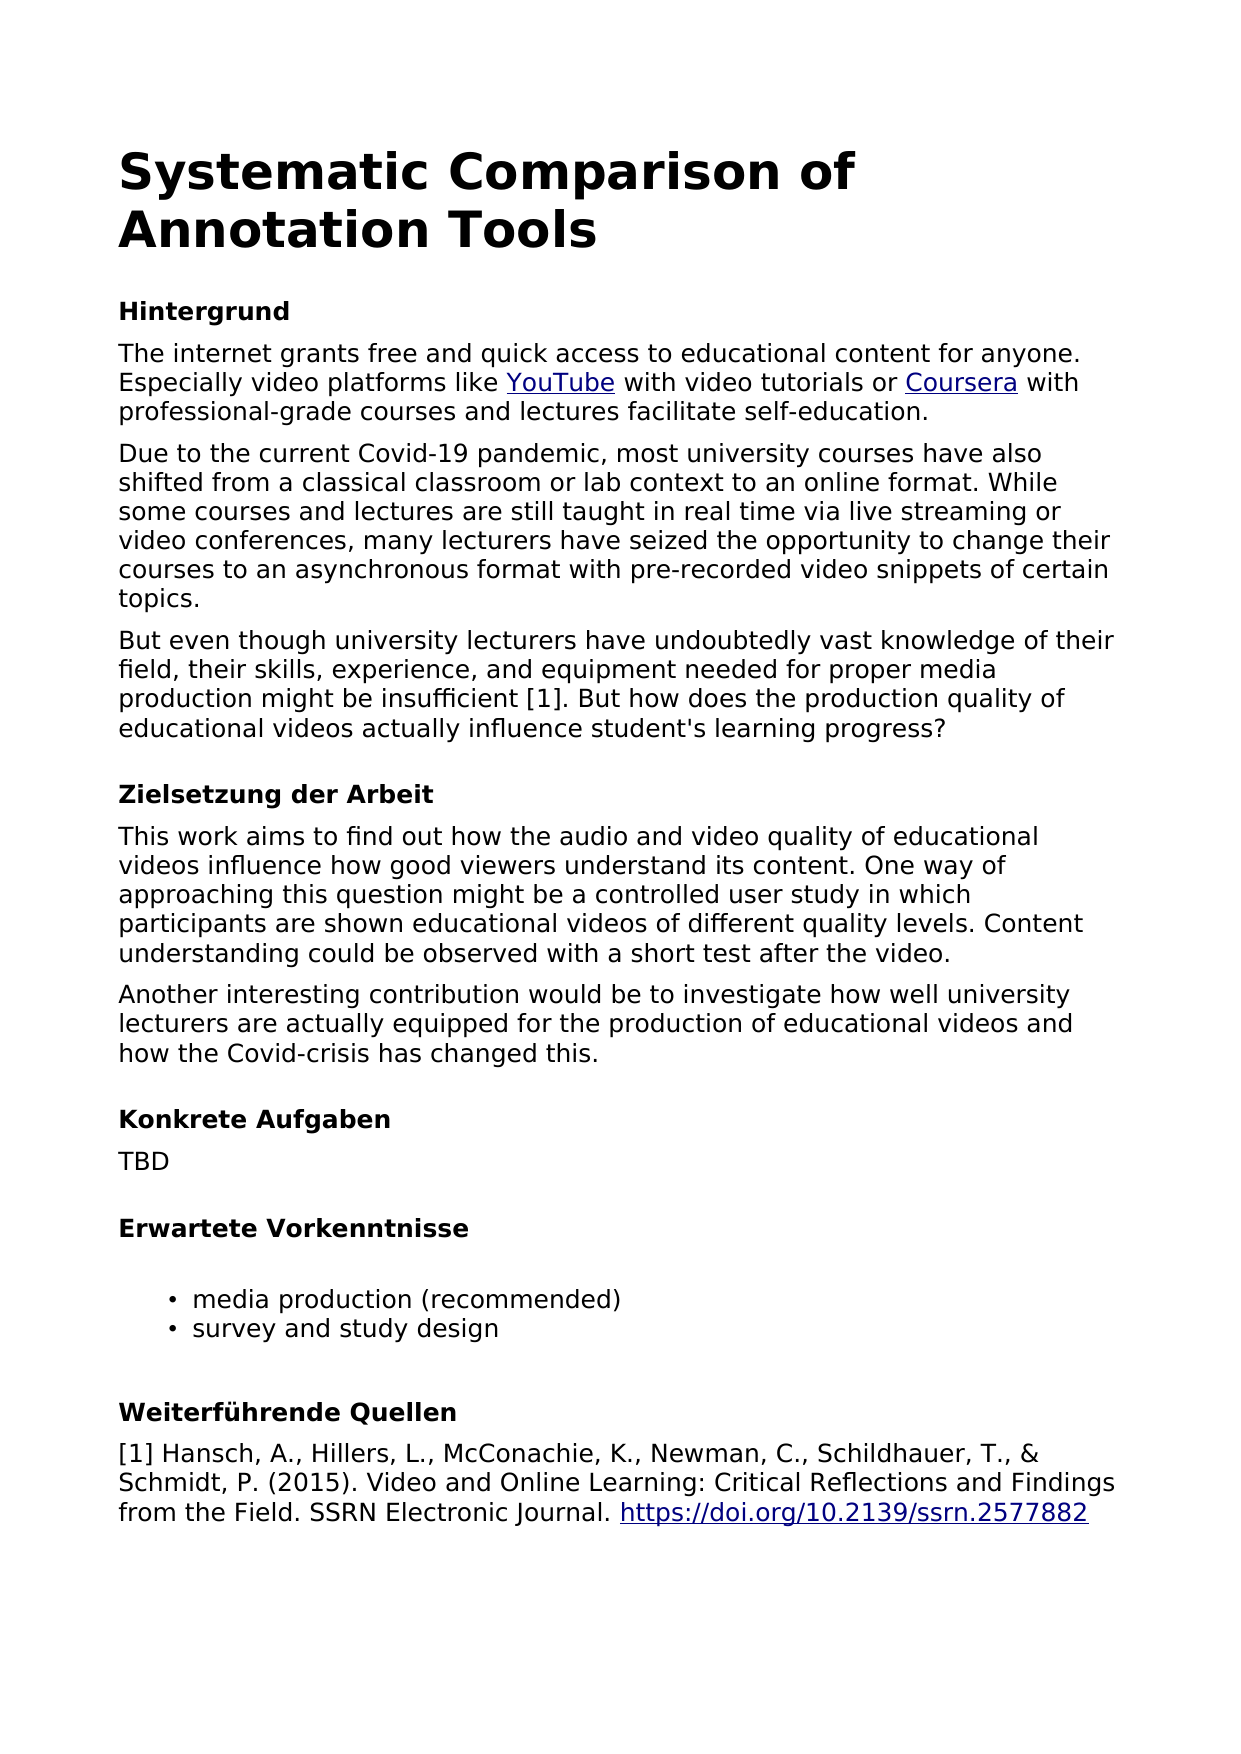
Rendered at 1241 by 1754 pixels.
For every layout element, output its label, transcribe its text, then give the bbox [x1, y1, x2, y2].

text [1] Hansch, A., Hillers, L., McConachie, K., Newman, C., Schildhauer, T., & Schmidt, P. (2015). Video and Online Learning: Critical Reflections and Findings from the Field. SSRN Electronic Journal. https://doi.org/10.2139/ssrn.2577882 [118, 1439, 1122, 1527]
text Due to the current Covid-19 pandemic, most university courses have also shifted from a classical classroom or lab context to an online format. While some courses and lectures are still taught in real time via live streaming or video conferences, many lecturers have seized the opportunity to change their courses to an asynchronous format with pre-recorded video snippets of certain topics. [118, 439, 1122, 614]
subtitle Weiterführende Quellen [118, 1398, 1122, 1427]
text This work aims to find out how the audio and video quality of educational videos influence how good viewers understand its content. One way of approaching this question might be a controlled user study in which participants are shown educational videos of different quality levels. Content understanding could be observed with a short test after the video. [118, 822, 1122, 968]
list media production (recommended) [177, 1285, 1122, 1314]
text But even though university lecturers have undoubtedly vast knowledge of their field, their skills, experience, and equipment needed for proper media production might be insufficient [1]. But how does the production quality of educational videos actually influence student's learning progress? [118, 626, 1122, 743]
subtitle Konkrete Aufgaben [118, 1105, 1122, 1134]
text The internet grants free and quick access to educational content for anyone. Especially video platforms like YouTube with video tutorials or Coursera with professional-grade courses and lectures facilitate self-education. [118, 339, 1122, 426]
subtitle Zielsetzung der Arbeit [118, 780, 1122, 809]
text Another interesting contribution would be to investigate how well university lecturers are actually equipped for the production of educational videos and how the Covid-crisis has changed this. [118, 980, 1122, 1068]
text TBD [118, 1147, 1122, 1176]
subtitle Systematic Comparison of Annotation Tools [118, 143, 1122, 259]
subtitle Erwartete Vorkenntnisse [118, 1214, 1122, 1243]
subtitle Hintergrund [118, 297, 1122, 326]
list survey and study design [177, 1314, 1122, 1343]
